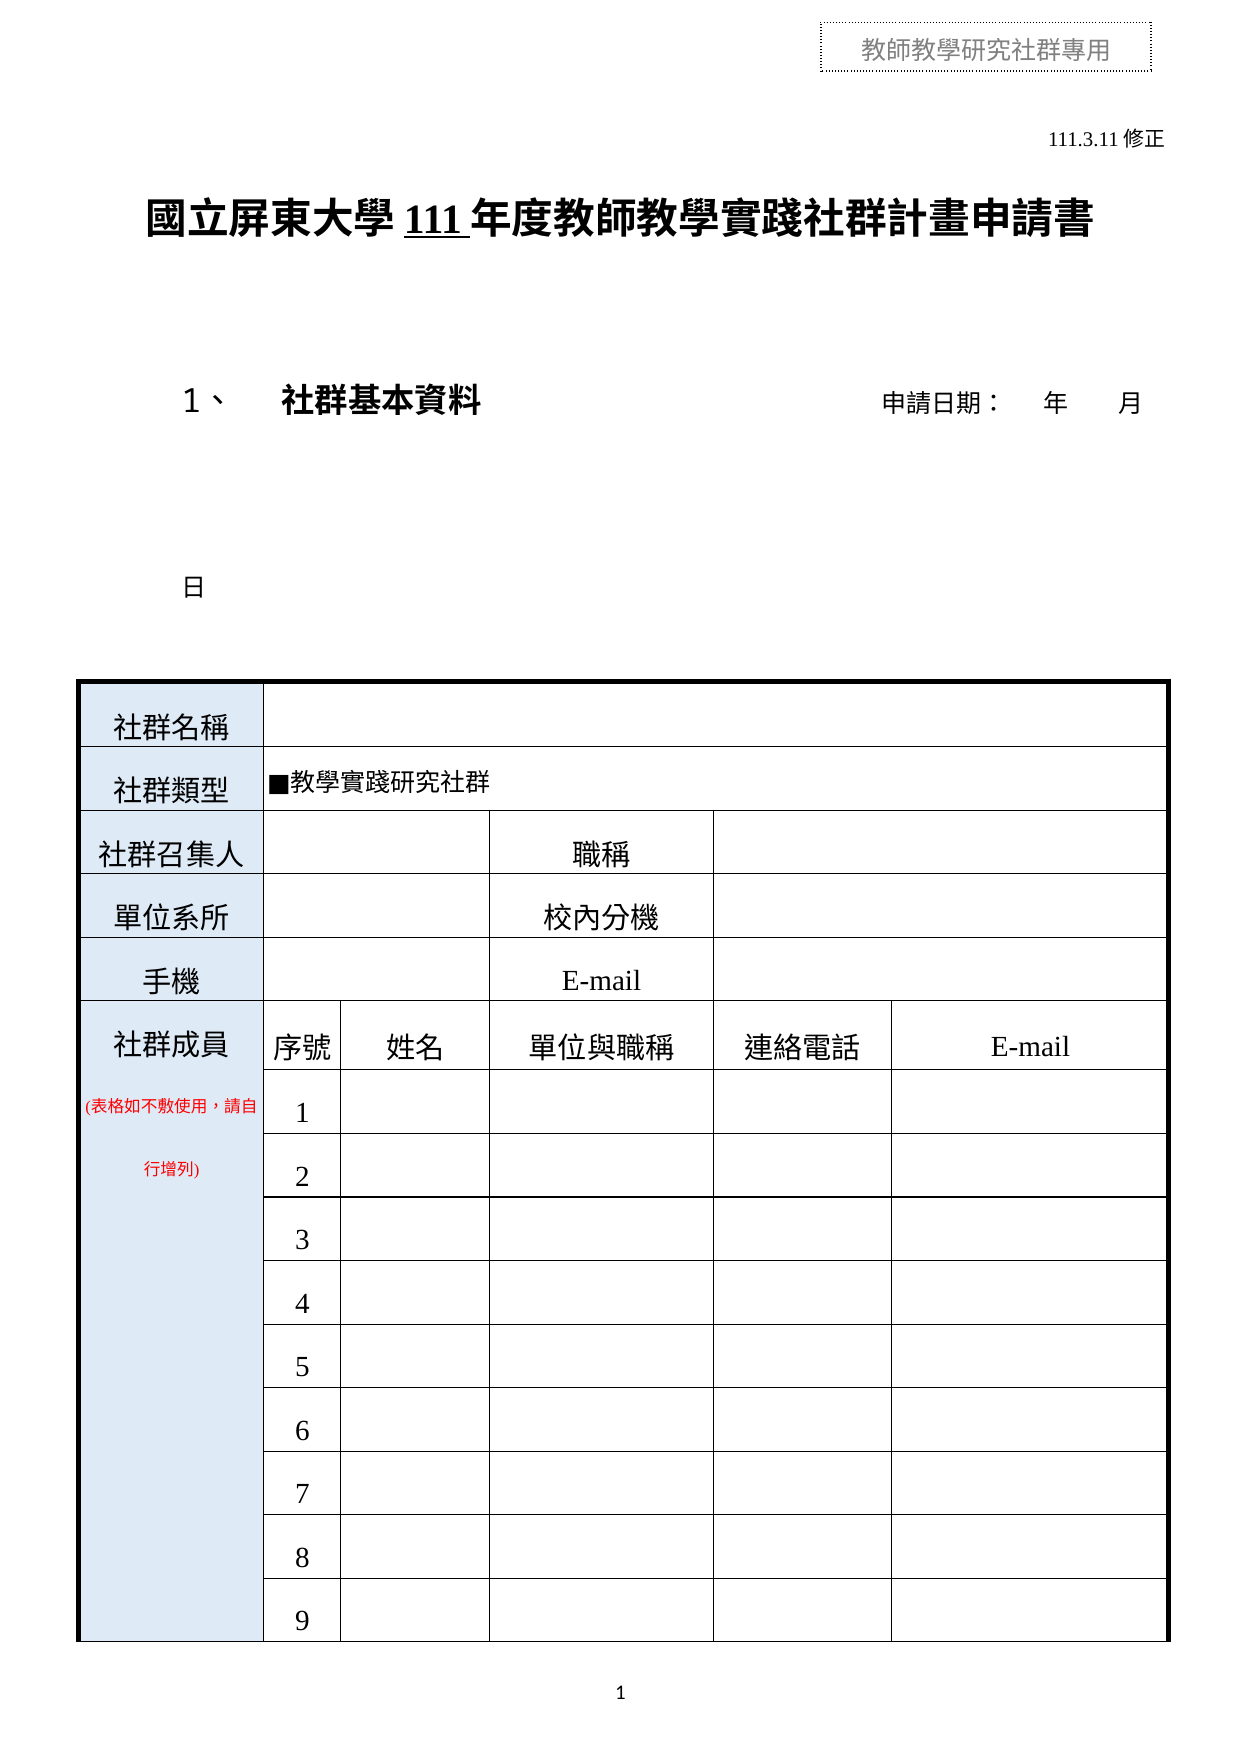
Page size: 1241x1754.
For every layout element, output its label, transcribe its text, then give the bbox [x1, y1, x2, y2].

table_cell [714, 938, 1166, 1000]
text 111.3.11 修正 [75, 96, 1165, 158]
table_cell [341, 1261, 489, 1323]
table_cell [264, 811, 489, 873]
table_cell 手機 [81, 938, 263, 1000]
table_cell [892, 1452, 1166, 1514]
table_cell [892, 1388, 1166, 1451]
table_cell 7 [264, 1452, 340, 1514]
table_cell [714, 1452, 891, 1514]
table_cell [892, 1325, 1166, 1387]
table_cell [892, 1515, 1166, 1578]
table_cell [341, 1388, 489, 1451]
table_cell 8 [264, 1515, 340, 1578]
text 國立屏東大學111年度教師教學實踐社群計畫申請書 [75, 173, 1165, 236]
table_cell [892, 1261, 1166, 1323]
table_cell [341, 1579, 489, 1641]
table_cell [714, 1579, 891, 1641]
table_cell 5 [264, 1325, 340, 1387]
table_cell E-mail [490, 938, 713, 1000]
table_cell [714, 874, 1166, 937]
table_cell 社群類型 [81, 747, 263, 810]
table_cell 校內分機 [490, 874, 713, 937]
table_cell 姓名 [341, 1001, 489, 1069]
table_cell [341, 1198, 489, 1260]
table_cell [490, 1070, 713, 1133]
table_cell [714, 1261, 891, 1323]
table_cell [490, 1388, 713, 1451]
table_cell 6 [264, 1388, 340, 1451]
table_cell 序號 [264, 1001, 340, 1069]
table_cell [892, 1198, 1166, 1260]
table_cell [714, 1070, 891, 1133]
table_cell 9 [264, 1579, 340, 1641]
table_header 社群名稱 [81, 684, 263, 746]
table_cell [714, 1198, 891, 1260]
table_cell [714, 1325, 891, 1387]
table_header [264, 684, 1166, 746]
table_cell [490, 1579, 713, 1641]
table_cell [490, 1515, 713, 1578]
table_cell 4 [264, 1261, 340, 1323]
table_cell 1 [264, 1070, 340, 1133]
table_cell [490, 1452, 713, 1514]
table_cell [892, 1070, 1166, 1133]
table_cell 單位系所 [81, 874, 263, 937]
table_cell [490, 1261, 713, 1323]
table_cell [714, 1134, 891, 1196]
table_cell 社群成員 (表格如不敷使用，請自行增列) [81, 1001, 263, 1641]
table_cell [892, 1579, 1166, 1641]
table_cell 職稱 [490, 811, 713, 873]
table_cell [264, 938, 489, 1000]
table_cell [714, 1515, 891, 1578]
table_cell [341, 1325, 489, 1387]
table_cell 單位與職稱 [490, 1001, 713, 1069]
table_cell [341, 1515, 489, 1578]
table_cell [490, 1198, 713, 1260]
table_cell [341, 1070, 489, 1133]
table_cell [341, 1134, 489, 1196]
table_cell E-mail [892, 1001, 1166, 1069]
table_cell [264, 874, 489, 937]
table_cell [714, 811, 1166, 873]
table_cell 連絡電話 [714, 1001, 891, 1069]
table_cell [892, 1134, 1166, 1196]
table_cell 3 [264, 1198, 340, 1260]
table_cell 社群召集人 [81, 811, 263, 873]
list 社群基本資料 申請日期： 年 月 日 [181, 356, 1165, 606]
table_cell [490, 1325, 713, 1387]
table_cell [341, 1452, 489, 1514]
table_cell [490, 1134, 713, 1196]
table_cell [714, 1388, 891, 1451]
table_cell ■教學實踐研究社群 [264, 747, 1166, 810]
table_cell 2 [264, 1134, 340, 1196]
